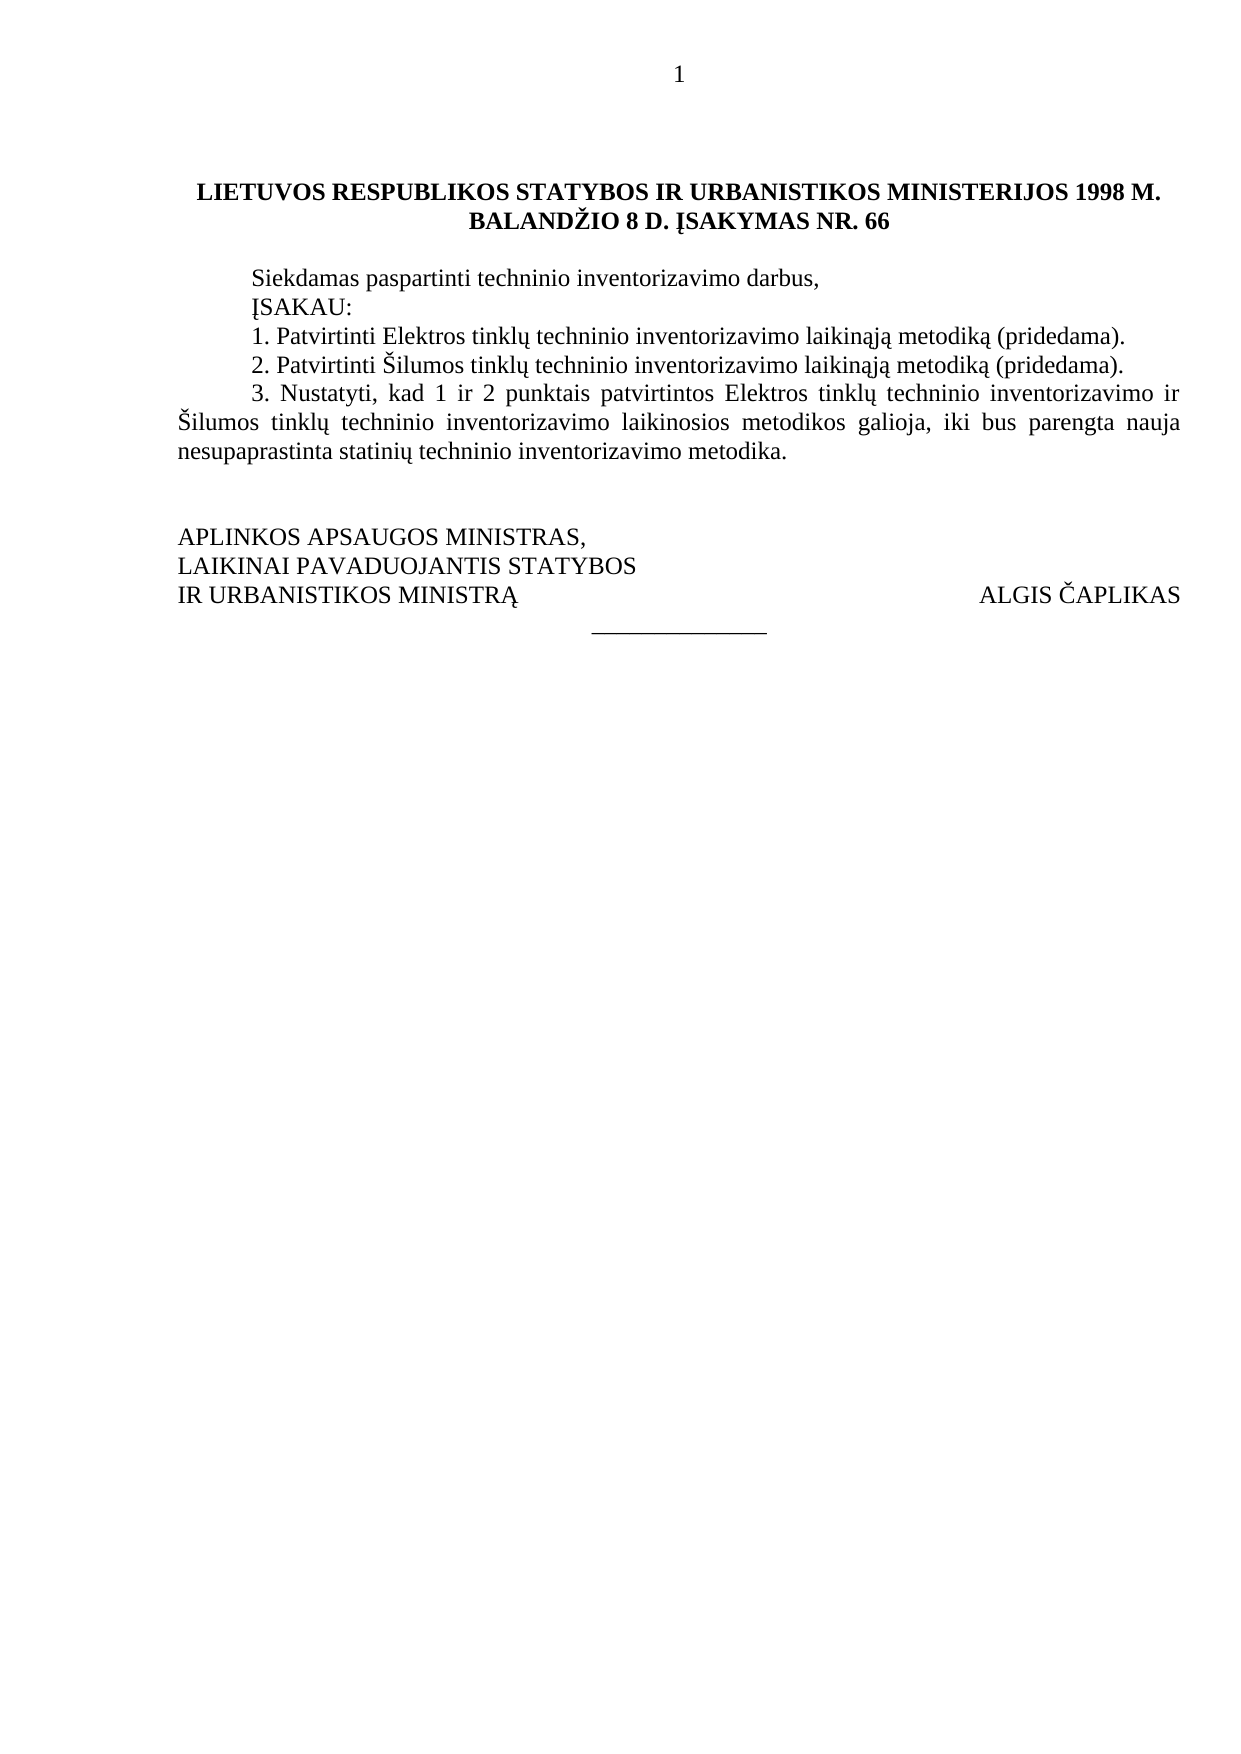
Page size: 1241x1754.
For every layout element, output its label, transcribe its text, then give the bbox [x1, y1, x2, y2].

text 2. Patvirtinti Šilumos tinklų techninio inventorizavimo laikinąją metodiką (pridedama). [177, 350, 1181, 378]
text ĮSAKAU: [177, 292, 1181, 321]
text ______________ [177, 608, 1181, 637]
text Siekdamas paspartinti techninio inventorizavimo darbus, [177, 263, 1181, 292]
text 1. Patvirtinti Elektros tinklų techninio inventorizavimo laikinąją metodiką (pridedama). [177, 321, 1181, 350]
text LAIKINAI PAVADUOJANTIS STATYBOS [177, 551, 1181, 580]
text LIETUVOS RESPUBLIKOS STATYBOS IR URBANISTIKOS MINISTERIJOS 1998 m. balandžio 8 d. ĮSAKYMAS Nr. 66 [177, 177, 1181, 235]
text IR URBANISTIKOS MINISTRĄ ALGIS ČAPLIKAS [177, 580, 1181, 608]
text APLINKOS APSAUGOS MINISTRAS, [177, 522, 1181, 551]
text 3. Nustatyti, kad 1 ir 2 punktais patvirtintos Elektros tinklų techninio inventorizavimo ir Šilumos tinklų techninio inventorizavimo laikinosios metodikos galioja, iki bus parengta nauja nesupaprastinta statinių techninio inventorizavimo metodika. [177, 378, 1181, 465]
